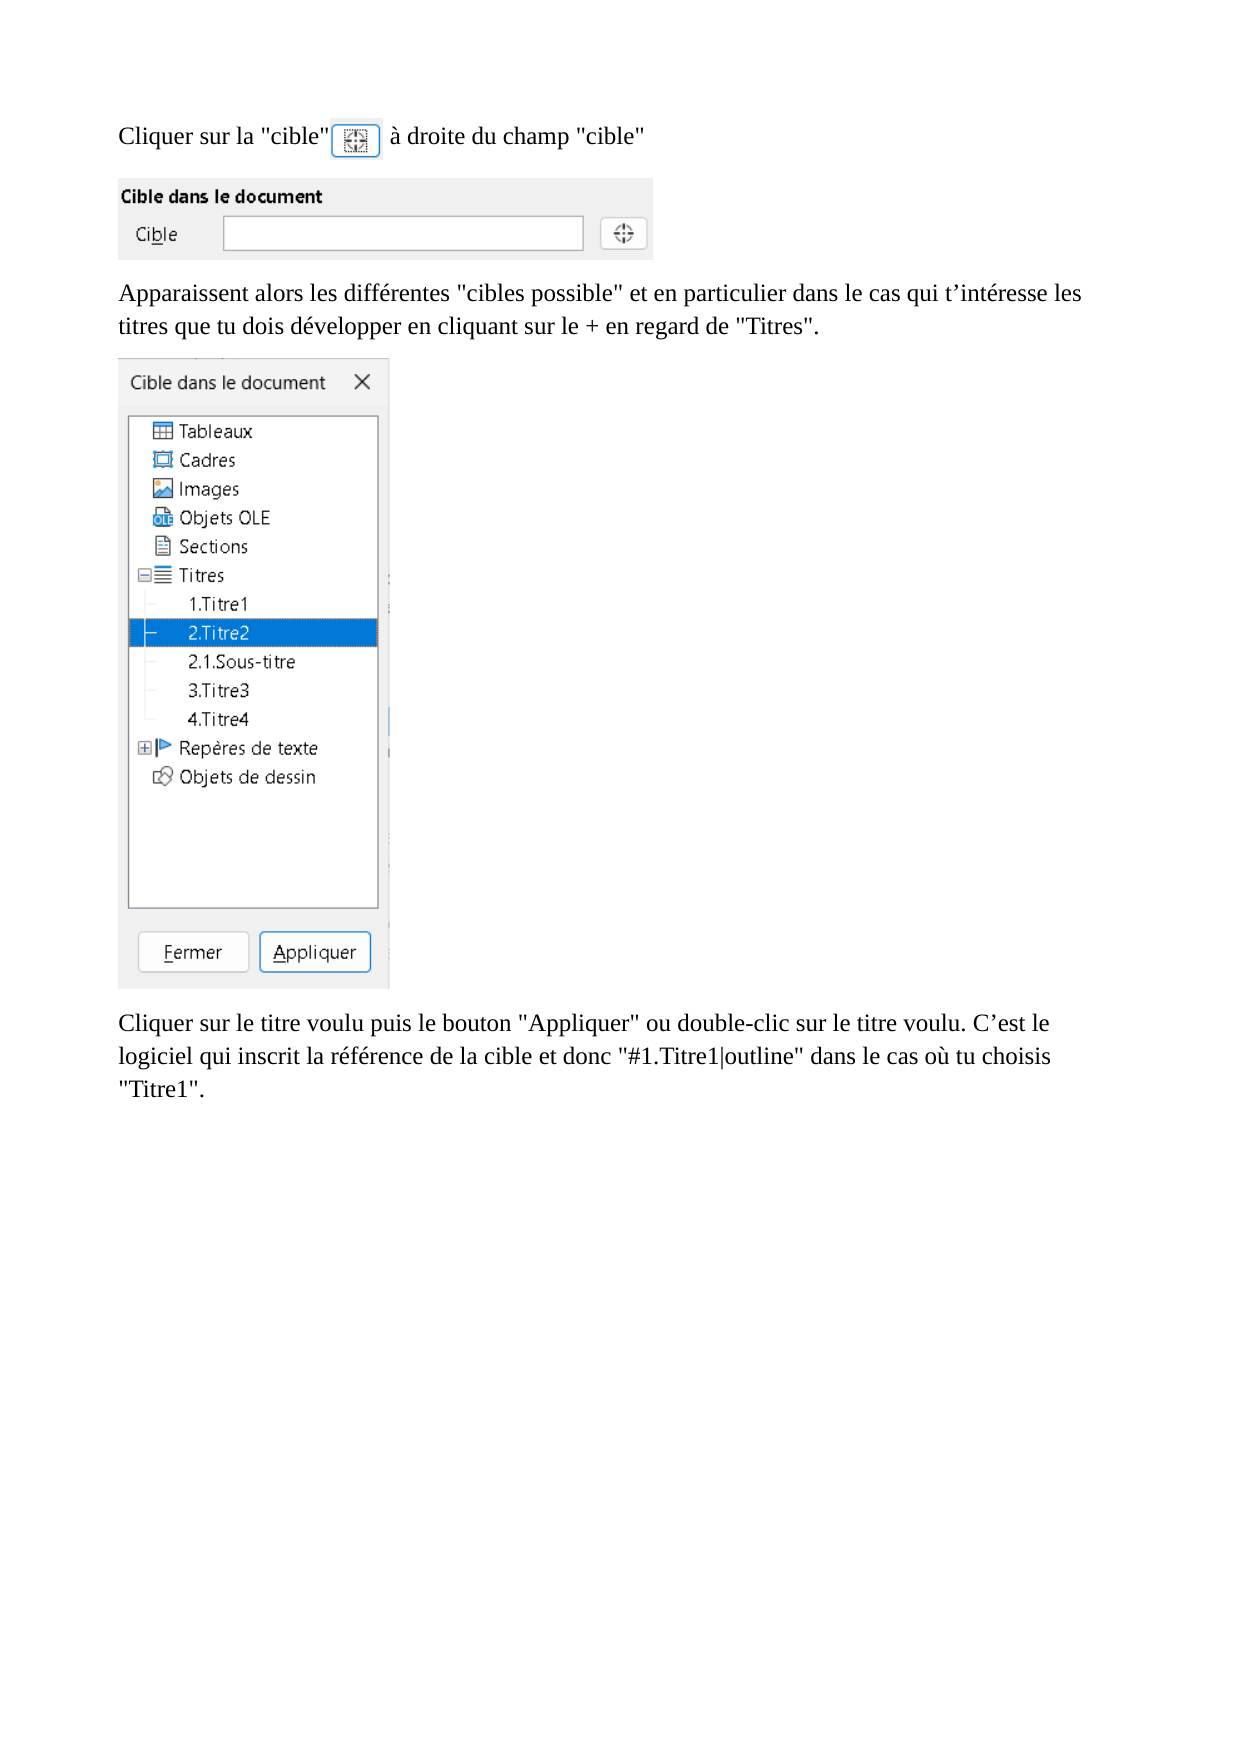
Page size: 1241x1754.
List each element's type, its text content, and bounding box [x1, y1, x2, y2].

picture [118, 358, 390, 989]
picture [329, 118, 384, 160]
text Cliquer sur le titre voulu puis le bouton "Appliquer" ou double-clic sur le titre voulu. C’est le logiciel qui inscrit la référence de la cible et donc "#1.Titre1|outline" dans le cas où tu choisis "Titre1". [118, 1008, 1122, 1103]
text à droite du champ "cible" [384, 118, 1122, 159]
text Cliquer sur la "cible" [118, 118, 329, 159]
text Apparaissent alors les différentes "cibles possible" et en particulier dans le cas qui t’intéresse les titres que tu dois développer en cliquant sur le + en regard de "Titres". [118, 278, 1122, 340]
picture [118, 178, 654, 260]
